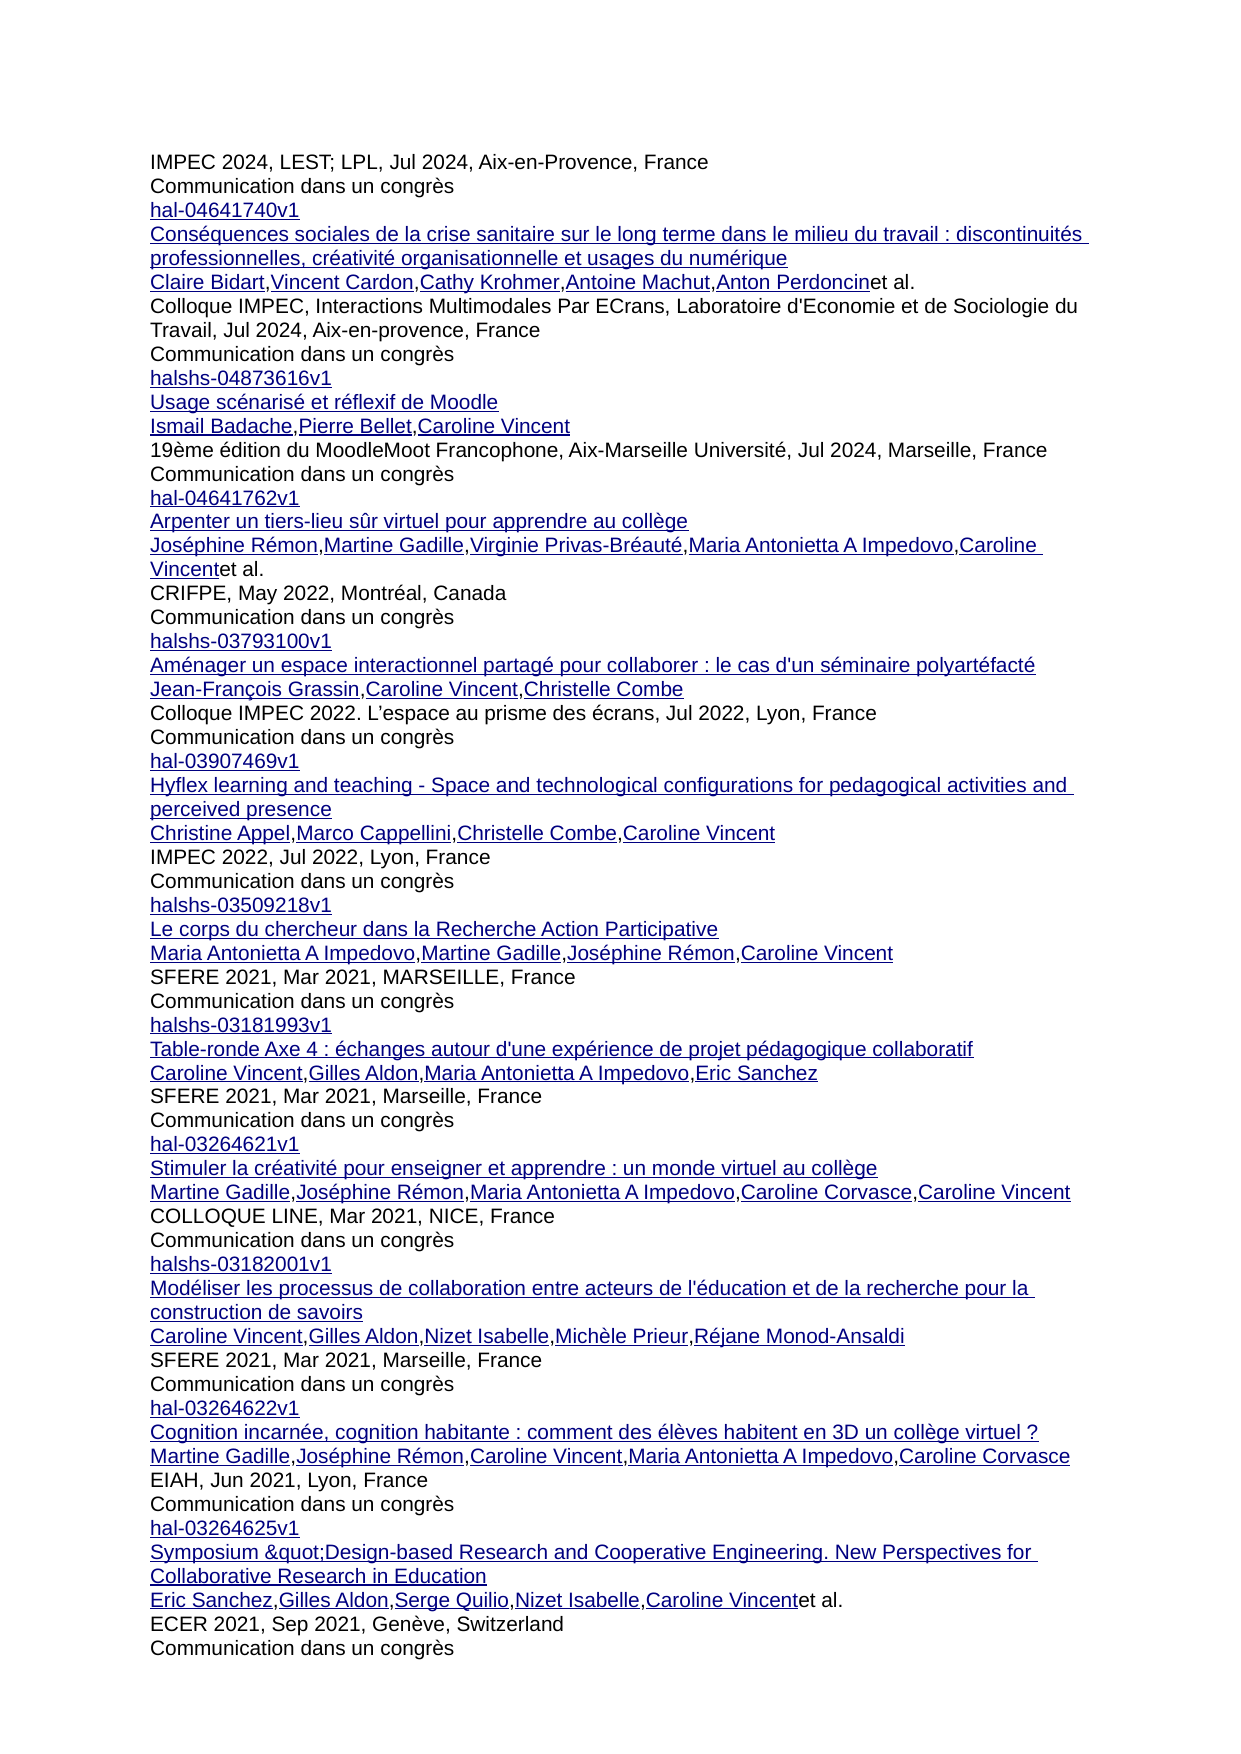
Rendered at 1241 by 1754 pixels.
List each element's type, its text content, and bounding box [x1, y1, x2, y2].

table_cell Hyflex learning and teaching - Space and technological configurations for pedagogical activities and perceived presence Christine Appel,Marco Cappellini,Christelle Combe,Caroline Vincent IMPEC 2022, Jul 2022, Lyon, France Communication dans un congrès halshs-03509218v1 [150, 773, 1090, 917]
table_cell Table-ronde Axe 4 : échanges autour d'une expérience de projet pédagogique collaboratif Caroline Vincent,Gilles Aldon,Maria Antonietta A Impedovo,Eric Sanchez SFERE 2021, Mar 2021, Marseille, France Communication dans un congrès hal-03264621v1 [150, 1036, 1090, 1156]
table_cell Modéliser les processus de collaboration entre acteurs de l'éducation et de la recherche pour la construction de savoirs Caroline Vincent,Gilles Aldon,Nizet Isabelle,Michèle Prieur,Réjane Monod-Ansaldi SFERE 2021, Mar 2021, Marseille, France Communication dans un congrès hal-03264622v1 [150, 1276, 1090, 1420]
table_cell IMPEC 2024, LEST; LPL, Jul 2024, Aix-en-Provence, France Communication dans un congrès hal-04641740v1 [150, 150, 1090, 222]
table_cell Symposium &quot;Design-based Research and Cooperative Engineering. New Perspectives for Collaborative Research in Education Eric Sanchez,Gilles Aldon,Serge Quilio,Nizet Isabelle,Caroline Vincentet al. ECER 2021, Sep 2021, Genève, Switzerland Communication dans un congrès [150, 1540, 1090, 1659]
table_cell Le corps du chercheur dans la Recherche Action Participative Maria Antonietta A Impedovo,Martine Gadille,Joséphine Rémon,Caroline Vincent SFERE 2021, Mar 2021, MARSEILLE, France Communication dans un congrès halshs-03181993v1 [150, 917, 1090, 1036]
table_cell Cognition incarnée, cognition habitante : comment des élèves habitent en 3D un collège virtuel ? Martine Gadille,Joséphine Rémon,Caroline Vincent,Maria Antonietta A Impedovo,Caroline Corvasce EIAH, Jun 2021, Lyon, France Communication dans un congrès hal-03264625v1 [150, 1420, 1090, 1539]
table_cell Conséquences sociales de la crise sanitaire sur le long terme dans le milieu du travail : discontinuités professionnelles, créativité organisationnelle et usages du numérique Claire Bidart,Vincent Cardon,Cathy Krohmer,Antoine Machut,Anton Perdoncinet al. Colloque IMPEC, Interactions Multimodales Par ECrans, Laboratoire d'Economie et de Sociologie du Travail, Jul 2024, Aix-en-provence, France Communication dans un congrès halshs-04873616v1 [150, 222, 1090, 389]
table_cell Arpenter un tiers-lieu sûr virtuel pour apprendre au collège Joséphine Rémon,Martine Gadille,Virginie Privas-Bréauté,Maria Antonietta A Impedovo,Caroline Vincentet al. CRIFPE, May 2022, Montréal, Canada Communication dans un congrès halshs-03793100v1 [150, 509, 1090, 653]
table_cell Aménager un espace interactionnel partagé pour collaborer : le cas d'un séminaire polyartéfacté Jean-François Grassin,Caroline Vincent,Christelle Combe Colloque IMPEC 2022. L’espace au prisme des écrans, Jul 2022, Lyon, France Communication dans un congrès hal-03907469v1 [150, 653, 1090, 773]
table_cell Stimuler la créativité pour enseigner et apprendre : un monde virtuel au collège Martine Gadille,Joséphine Rémon,Maria Antonietta A Impedovo,Caroline Corvasce,Caroline Vincent COLLOQUE LINE, Mar 2021, NICE, France Communication dans un congrès halshs-03182001v1 [150, 1156, 1090, 1276]
table_cell Usage scénarisé et réflexif de Moodle Ismail Badache,Pierre Bellet,Caroline Vincent 19ème édition du MoodleMoot Francophone, Aix-Marseille Université, Jul 2024, Marseille, France Communication dans un congrès hal-04641762v1 [150, 390, 1090, 509]
